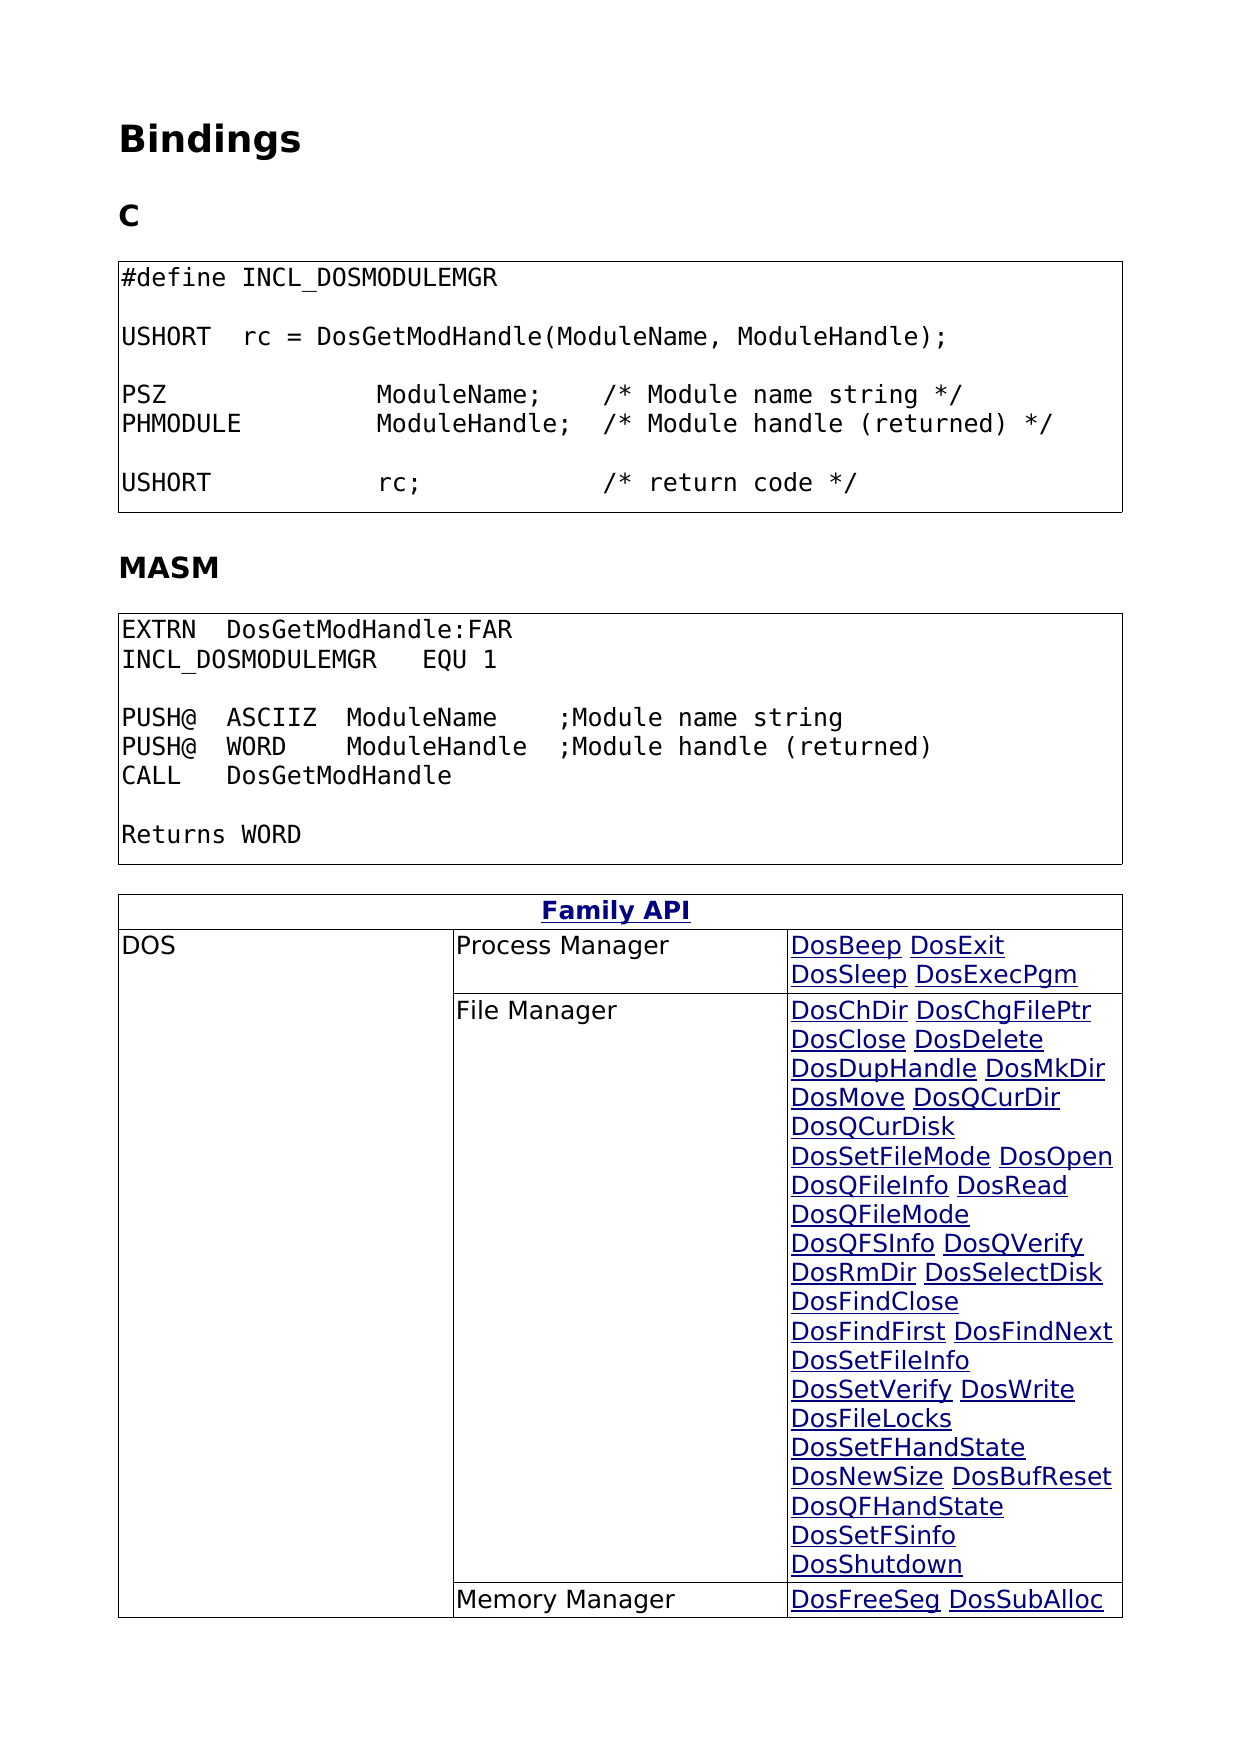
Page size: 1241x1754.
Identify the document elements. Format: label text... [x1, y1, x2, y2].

table_cell DosChDir DosChgFilePtr DosClose DosDelete DosDupHandle DosMkDir DosMove DosQCurDir DosQCurDisk DosSetFileMode DosOpen DosQFileInfo DosRead DosQFileMode DosQFSInfo DosQVerify DosRmDir DosSelectDisk DosFindClose DosFindFirst DosFindNext DosSetFileInfo DosSetVerify DosWrite DosFileLocks DosSetFHandState DosNewSize DosBufReset DosQFHandState DosSetFSinfo DosShutdown [788, 994, 1122, 1582]
table_cell Memory Manager [454, 1583, 787, 1617]
table_cell Process Manager [454, 930, 787, 993]
table_header #define INCL_DOSMODULEMGR USHORT rc = DosGetModHandle(ModuleName, ModuleHandle); PSZ ModuleName; /* Module name string */ PHMODULE ModuleHandle; /* Module handle (returned) */ USHORT rc; /* return code */ [119, 262, 1122, 512]
subtitle Bindings [118, 118, 1122, 162]
subtitle C [118, 199, 1122, 233]
table_header EXTRN DosGetModHandle:FAR INCL_DOSMODULEMGR EQU 1 PUSH@ ASCIIZ ModuleName ;Module name string PUSH@ WORD ModuleHandle ;Module handle (returned) CALL DosGetModHandle Returns WORD [119, 614, 1122, 864]
subtitle MASM [118, 551, 1122, 585]
table_header Family API [119, 895, 1122, 928]
table_cell File Manager [454, 994, 787, 1582]
table_cell DosFreeSeg DosSubAlloc [788, 1583, 1122, 1617]
table_cell DosBeep DosExit DosSleep DosExecPgm [788, 930, 1122, 993]
table_cell DOS [119, 930, 453, 1617]
